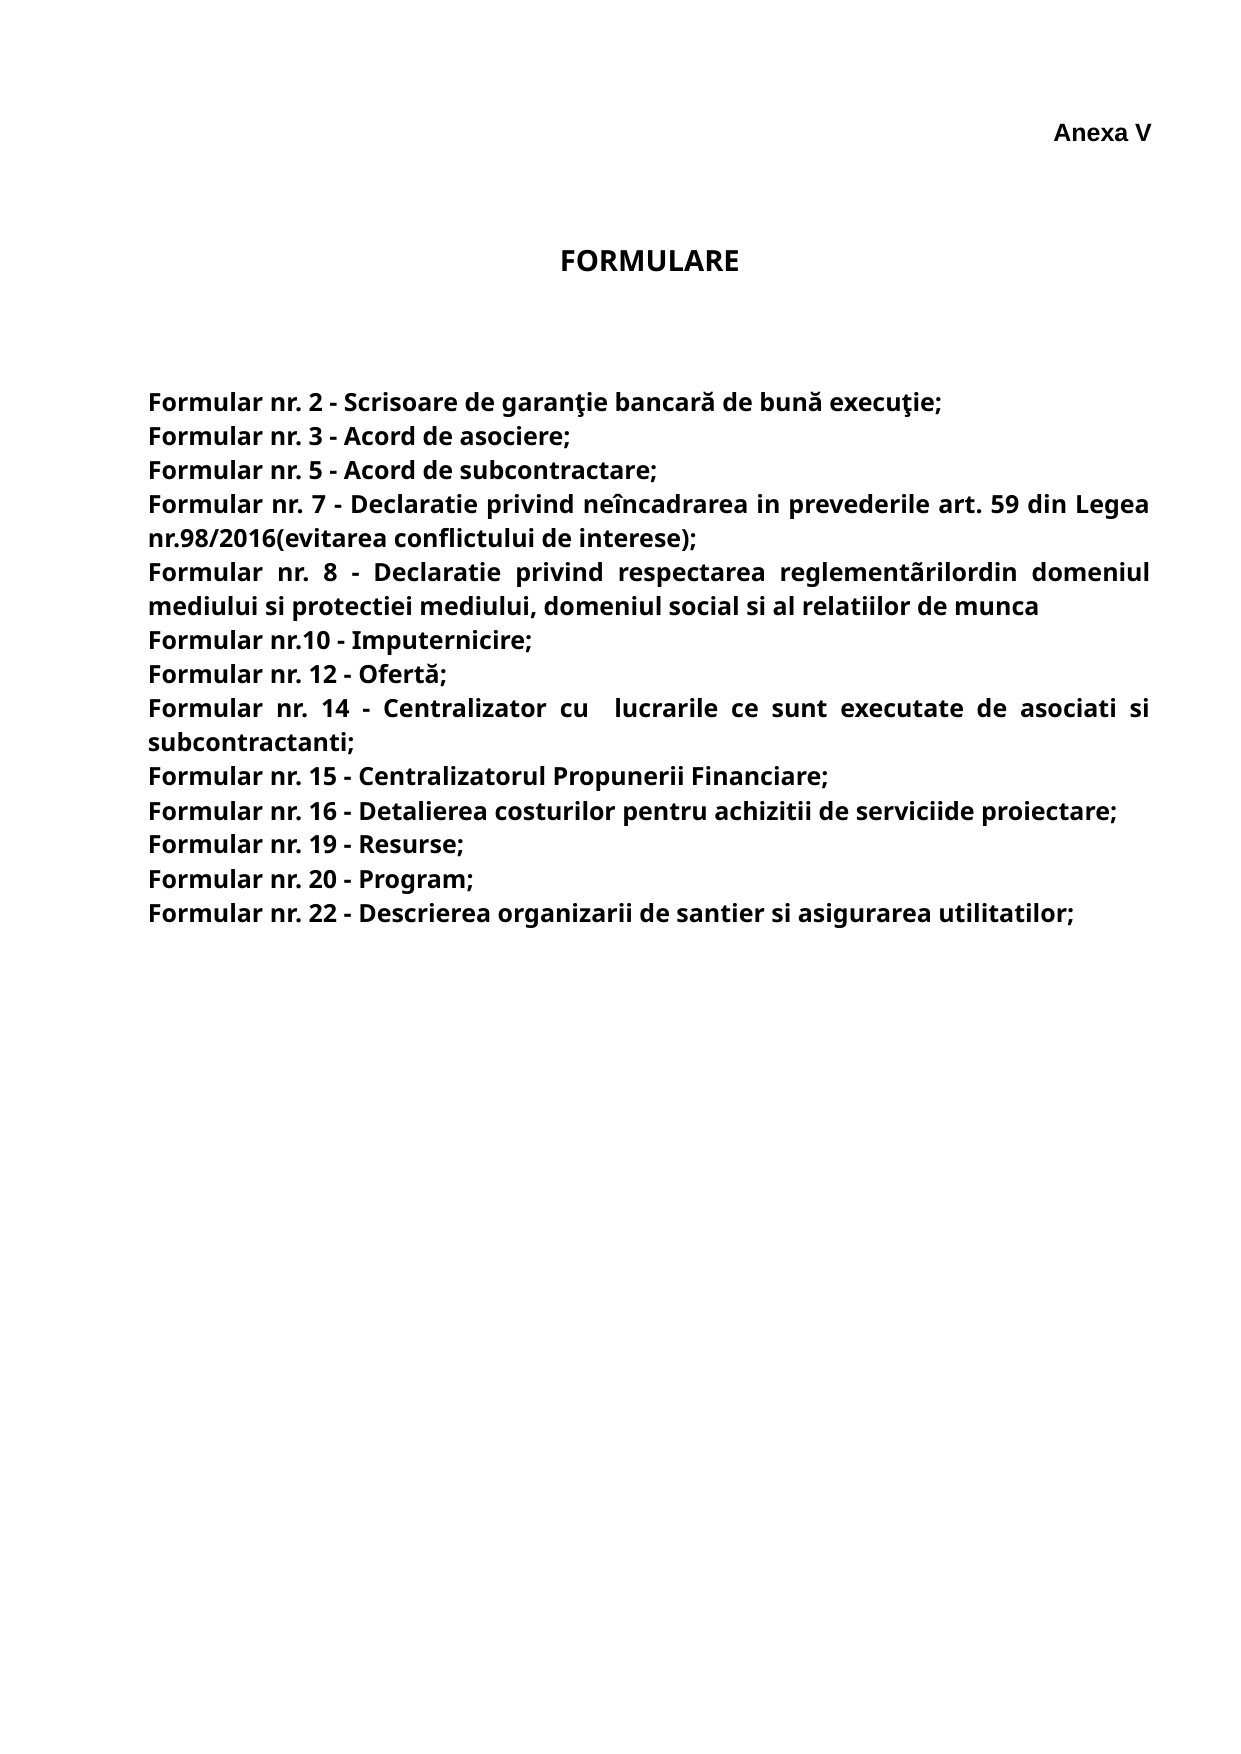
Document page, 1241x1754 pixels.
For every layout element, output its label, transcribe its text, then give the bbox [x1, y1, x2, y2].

subtitle Formular nr. 5 - Acord de subcontractare; [148, 452, 1152, 487]
subtitle Formular nr.10 - Imputernicire; [148, 623, 1152, 657]
text Anexa V [148, 118, 1152, 147]
text FORMULARE [148, 240, 1152, 280]
subtitle Formular nr. 7 - Declaratie privind neîncadrarea in prevederile art. 59 din Legea nr.98/2016(evitarea conflictului de interese); [148, 487, 1152, 555]
subtitle Formular nr. 22 - Descrierea organizarii de santier si asigurarea utilitatilor; [148, 895, 1152, 929]
subtitle Formular nr. 14 - Centralizator cu lucrarile ce sunt executate de asociati si subcontractanti; [148, 691, 1152, 759]
subtitle Formular nr. 15 - Centralizatorul Propunerii Financiare; [148, 759, 1152, 793]
subtitle Formular nr. 3 - Acord de asociere; [148, 418, 1152, 452]
subtitle Formular nr. 12 - Ofertă; [148, 657, 1152, 691]
subtitle Formular nr. 19 - Resurse; [148, 827, 1152, 861]
subtitle Formular nr. 8 - Declaratie privind respectarea reglementãrilordin domeniul mediului si protectiei mediului, domeniul social si al relatiilor de munca [148, 555, 1152, 623]
subtitle Formular nr. 16 - Detalierea costurilor pentru achizitii de serviciide proiectare; [148, 793, 1152, 827]
subtitle Formular nr. 2 - Scrisoare de garanţie bancară de bună execuţie; [148, 384, 1152, 418]
subtitle Formular nr. 20 - Program; [148, 861, 1152, 895]
